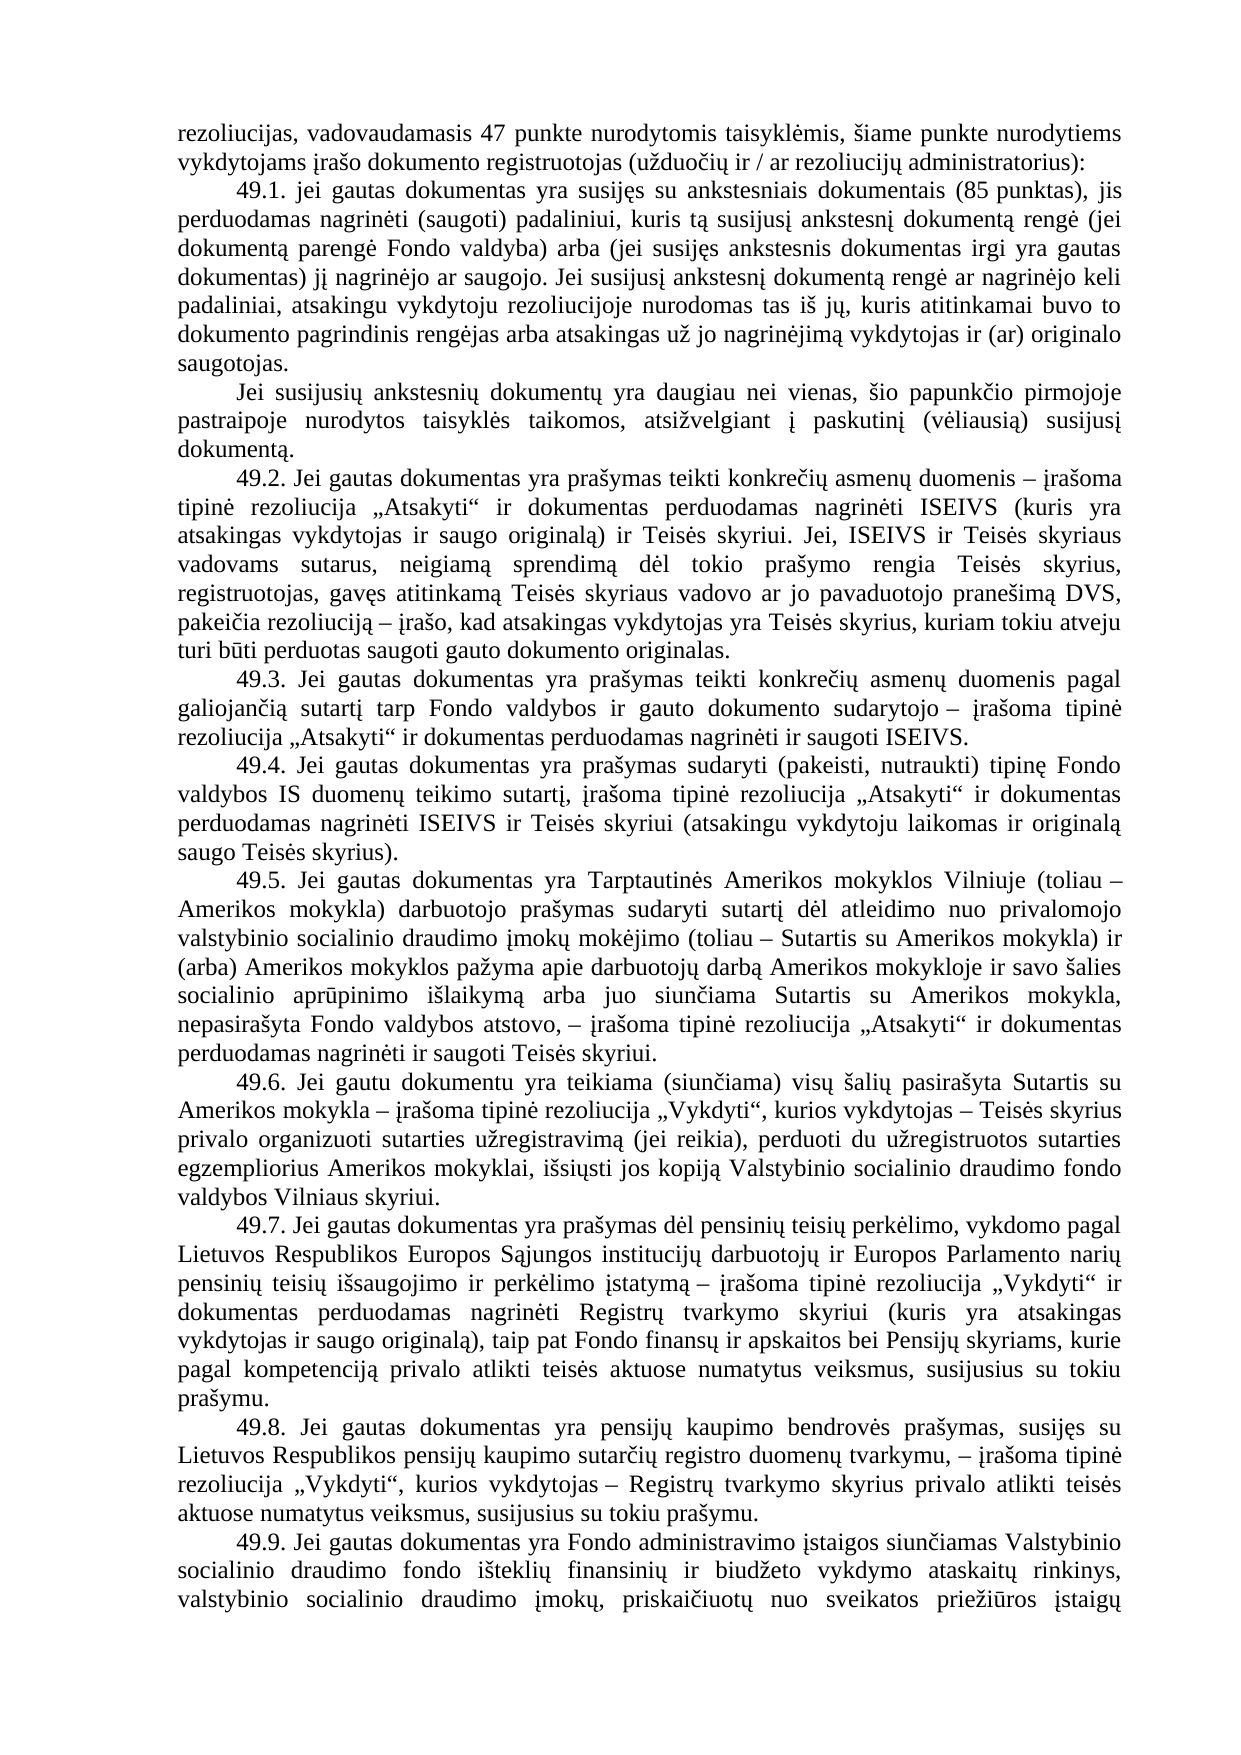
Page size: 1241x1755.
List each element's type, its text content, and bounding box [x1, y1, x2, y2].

text 49.7. Jei gautas dokumentas yra prašymas dėl pensinių teisių perkėlimo, vykdomo pagal Lietuvos Respublikos Europos Sąjungos institucijų darbuotojų ir Europos Parlamento narių pensinių teisių išsaugojimo ir perkėlimo įstatymą – įrašoma tipinė rezoliucija „Vykdyti“ ir dokumentas perduodamas nagrinėti Registrų tvarkymo skyriui (kuris yra atsakingas vykdytojas ir saugo originalą), taip pat Fondo finansų ir apskaitos bei Pensijų skyriams, kurie pagal kompetenciją privalo atlikti teisės aktuose numatytus veiksmus, susijusius su tokiu prašymu. [177, 1211, 1122, 1412]
text 49.4. Jei gautas dokumentas yra prašymas sudaryti (pakeisti, nutraukti) tipinę Fondo valdybos IS duomenų teikimo sutartį, įrašoma tipinė rezoliucija „Atsakyti“ ir dokumentas perduodamas nagrinėti ISEIVS ir Teisės skyriui (atsakingu vykdytoju laikomas ir originalą saugo Teisės skyrius). [177, 751, 1122, 866]
text Jei susijusių ankstesnių dokumentų yra daugiau nei vienas, šio papunkčio pirmojoje pastraipoje nurodytos taisyklės taikomos, atsižvelgiant į paskutinį (vėliausią) susijusį dokumentą. [177, 377, 1122, 463]
text 49.6. Jei gautu dokumentu yra teikiama (siunčiama) visų šalių pasirašyta Sutartis su Amerikos mokykla – įrašoma tipinė rezoliucija „Vykdyti“, kurios vykdytojas – Teisės skyrius privalo organizuoti sutarties užregistravimą (jei reikia), perduoti du užregistruotos sutarties egzempliorius Amerikos mokyklai, išsiųsti jos kopiją Valstybinio socialinio draudimo fondo valdybos Vilniaus skyriui. [177, 1067, 1122, 1211]
text rezoliucijas, vadovaudamasis 47 punkte nurodytomis taisyklėmis, šiame punkte nurodytiems vykdytojams įrašo dokumento registruotojas (užduočių ir / ar rezoliucijų administratorius): [177, 118, 1122, 176]
text 49.2. Jei gautas dokumentas yra prašymas teikti konkrečių asmenų duomenis – įrašoma tipinė rezoliucija „Atsakyti“ ir dokumentas perduodamas nagrinėti ISEIVS (kuris yra atsakingas vykdytojas ir saugo originalą) ir Teisės skyriui. Jei, ISEIVS ir Teisės skyriaus vadovams sutarus, neigiamą sprendimą dėl tokio prašymo rengia Teisės skyrius, registruotojas, gavęs atitinkamą Teisės skyriaus vadovo ar jo pavaduotojo pranešimą DVS, pakeičia rezoliuciją – įrašo, kad atsakingas vykdytojas yra Teisės skyrius, kuriam tokiu atveju turi būti perduotas saugoti gauto dokumento originalas. [177, 463, 1122, 664]
text 49.3. Jei gautas dokumentas yra prašymas teikti konkrečių asmenų duomenis pagal galiojančią sutartį tarp Fondo valdybos ir gauto dokumento sudarytojo – įrašoma tipinė rezoliucija „Atsakyti“ ir dokumentas perduodamas nagrinėti ir saugoti ISEIVS. [177, 664, 1122, 751]
text 49.9. Jei gautas dokumentas yra Fondo administravimo įstaigos siunčiamas Valstybinio socialinio draudimo fondo išteklių finansinių ir biudžeto vykdymo ataskaitų rinkinys, valstybinio socialinio draudimo įmokų, priskaičiuotų nuo sveikatos priežiūros įstaigų [177, 1527, 1122, 1613]
text 49.5. Jei gautas dokumentas yra Tarptautinės Amerikos mokyklos Vilniuje (toliau – Amerikos mokykla) darbuotojo prašymas sudaryti sutartį dėl atleidimo nuo privalomojo valstybinio socialinio draudimo įmokų mokėjimo (toliau – Sutartis su Amerikos mokykla) ir (arba) Amerikos mokyklos pažyma apie darbuotojų darbą Amerikos mokykloje ir savo šalies socialinio aprūpinimo išlaikymą arba juo siunčiama Sutartis su Amerikos mokykla, nepasirašyta Fondo valdybos atstovo, – įrašoma tipinė rezoliucija „Atsakyti“ ir dokumentas perduodamas nagrinėti ir saugoti Teisės skyriui. [177, 866, 1122, 1067]
text 49.8. Jei gautas dokumentas yra pensijų kaupimo bendrovės prašymas, susijęs su Lietuvos Respublikos pensijų kaupimo sutarčių registro duomenų tvarkymu, – įrašoma tipinė rezoliucija „Vykdyti“, kurios vykdytojas – Registrų tvarkymo skyrius privalo atlikti teisės aktuose numatytus veiksmus, susijusius su tokiu prašymu. [177, 1412, 1122, 1527]
text 49.1. jei gautas dokumentas yra susijęs su ankstesniais dokumentais (85 punktas), jis perduodamas nagrinėti (saugoti) padaliniui, kuris tą susijusį ankstesnį dokumentą rengė (jei dokumentą parengė Fondo valdyba) arba (jei susijęs ankstesnis dokumentas irgi yra gautas dokumentas) jį nagrinėjo ar saugojo. Jei susijusį ankstesnį dokumentą rengė ar nagrinėjo keli padaliniai, atsakingu vykdytoju rezoliucijoje nurodomas tas iš jų, kuris atitinkamai buvo to dokumento pagrindinis rengėjas arba atsakingas už jo nagrinėjimą vykdytojas ir (ar) originalo saugotojas. [177, 176, 1122, 377]
